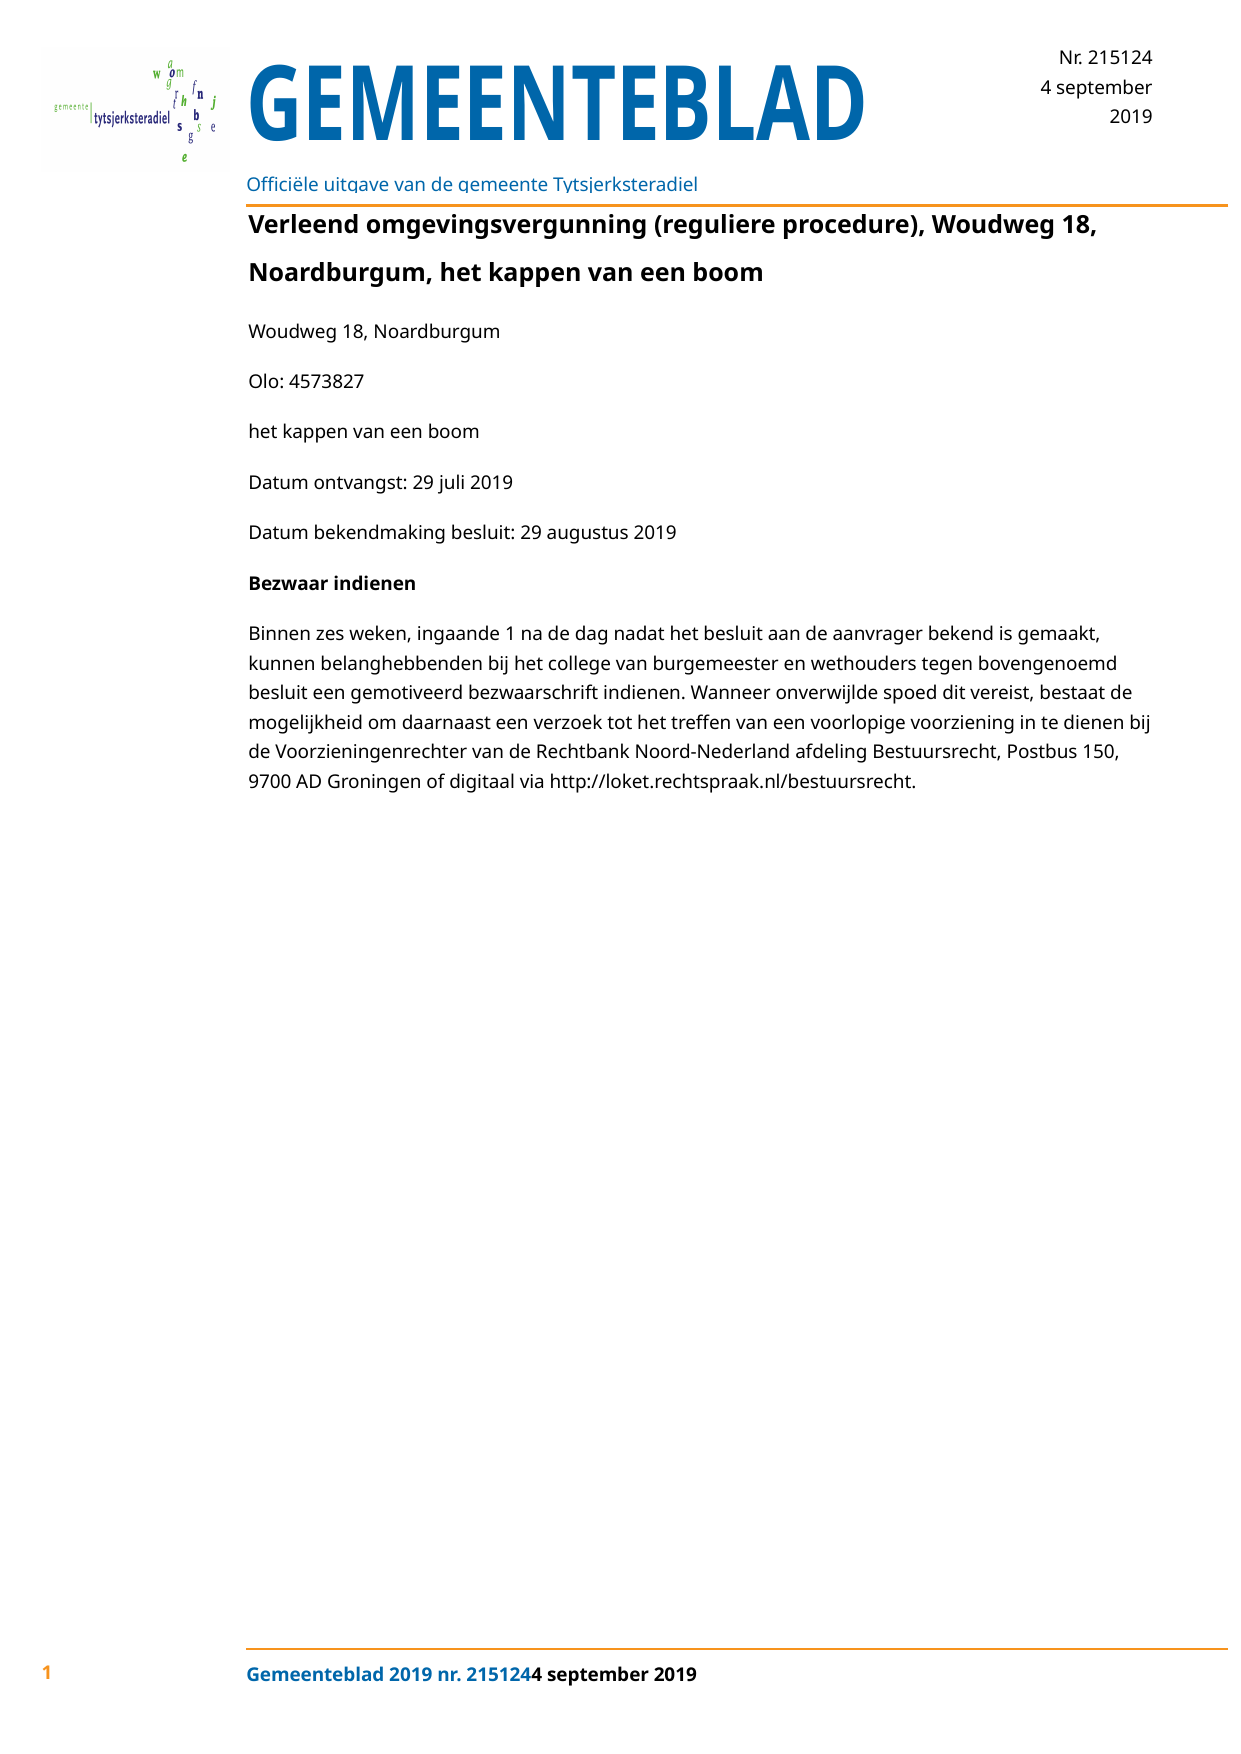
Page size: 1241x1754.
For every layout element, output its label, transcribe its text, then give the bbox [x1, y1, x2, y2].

text Binnen zes weken, ingaande 1 na de dag nadat het besluit aan de aanvrager bekend is gemaakt, kunnen belanghebbenden bij het college van burgemeester en wethouders tegen bovengenoemd besluit een gemotiveerd bezwaarschrift indienen. Wanneer onverwijlde spoed dit vereist, bestaat de mogelijkheid om daarnaast een verzoek tot het treffen van een voorlopige voorziening in te dienen bij de Voorzieningenrechter van de Rechtbank Noord-Nederland afdeling Bestuursrecht, Postbus 150, 9700 AD Groningen of digitaal via http://loket.rechtspraak.nl/bestuursrecht. [248, 620, 1152, 794]
text Datum ontvangst: 29 juli 2019 [248, 469, 1152, 495]
text Olo: 4573827 [248, 368, 1152, 394]
text Datum bekendmaking besluit: 29 augustus 2019 [248, 519, 1152, 545]
text Woudweg 18, Noardburgum [248, 318, 1152, 344]
text Bezwaar indienen [248, 570, 1152, 596]
text Verleend omgevingsvergunning (reguliere procedure), Woudweg 18, Noardburgum, het kappen van een boom [248, 207, 1152, 288]
picture [41, 47, 231, 172]
text het kappen van een boom [248, 419, 1152, 444]
